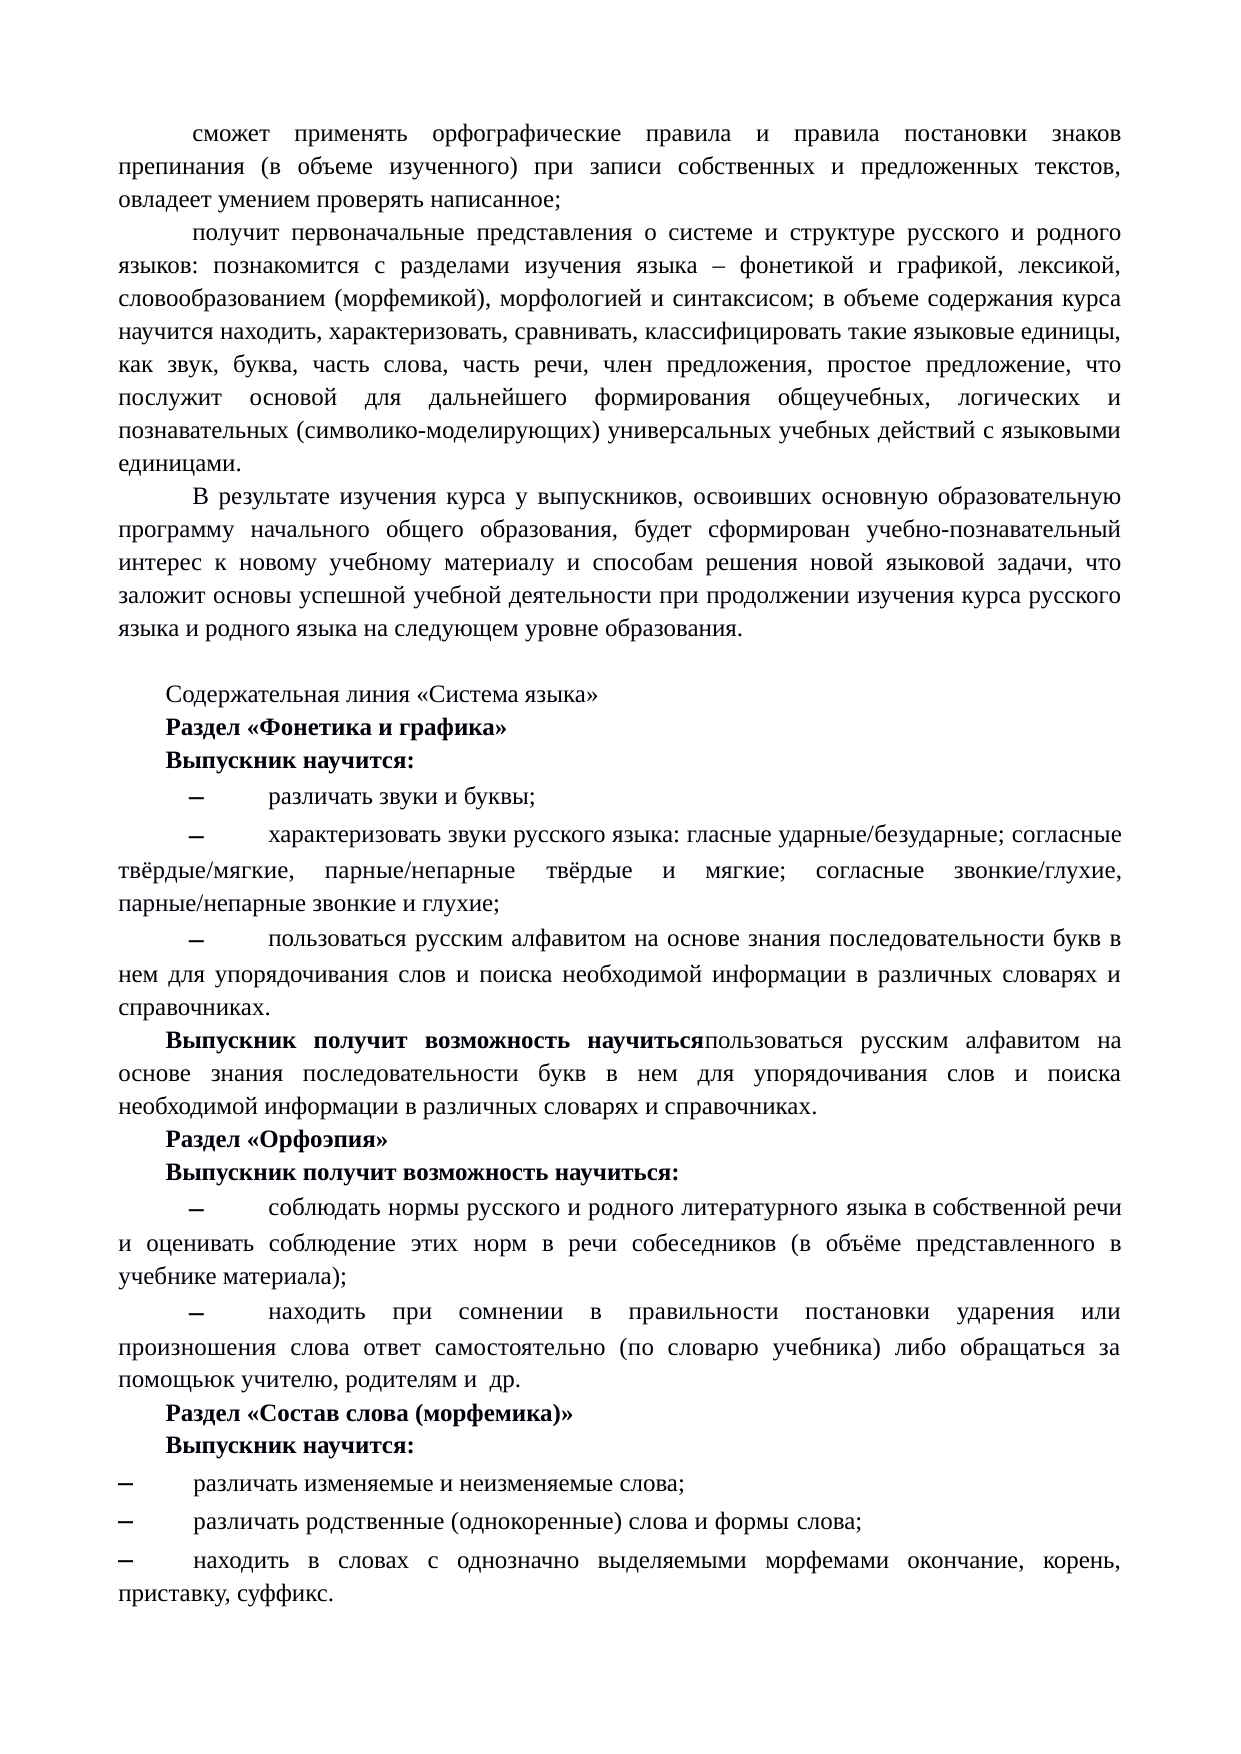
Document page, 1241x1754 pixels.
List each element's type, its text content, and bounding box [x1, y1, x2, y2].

text Выпускник научится: [118, 1431, 1122, 1459]
text Выпускник получит возможность научиться: [118, 1157, 1122, 1186]
list характеризовать звуки русского языка: гласные ударные/безударные; согласные твёрдые/мягкие, парные/непарные твёрдые и мягкие; согласные звонкие/глухие, парные/непарные звонкие и глухие; [118, 817, 1122, 917]
text Раздел «Орфоэпия» [118, 1124, 1122, 1153]
subtitle различать родственные (однокоренные) слова и формы слова; [118, 1502, 1122, 1536]
text Раздел «Состав слова (морфемика)» [118, 1398, 1122, 1426]
subtitle находить в словах с однозначно выделяемыми морфемами окончание, корень, приставку, суффикс. [118, 1541, 1122, 1607]
text Содержательная линия «Система языка» [118, 679, 1122, 708]
text Выпускник научится: [118, 746, 1122, 774]
text В результате изучения курса у выпускников, освоивших основную образовательную программу начального общего образования, будет сформирован учебно-познавательный интерес к новому учебному материалу и способам решения новой языковой задачи, что заложит основы успешной учебной деятельности при продолжении изучения курса русского языка и родного языка на следующем уровне образования. [118, 481, 1122, 642]
text получит первоначальные представления о системе и структуре русского и родного языков: познакомится с разделами изучения языка – фонетикой и графикой, лексикой, словообразованием (морфемикой), морфологией и синтаксисом; в объеме содержания курса научится находить, характеризовать, сравнивать, классифицировать такие языковые единицы, как звук, буква, часть слова, часть речи, член предложения, простое предложение, что послужит основой для дальнейшего формирования общеучебных, логических и познавательных (символико-моделирующих) универсальных учебных действий с языковыми единицами. [118, 217, 1122, 477]
text Раздел «Фонетика и графика» [118, 712, 1122, 741]
list соблюдать нормы русского и родного литературного языка в собственной речи и оценивать соблюдение этих норм в речи собеседников (в объёме представленного в учебнике материала); [118, 1190, 1122, 1289]
list находить при сомнении в правильности постановки ударения или произношения слова ответ самостоятельно (по словарю учебника) либо обращаться за помощьюк учителю, родителям и др. [118, 1294, 1122, 1393]
list пользоваться русским алфавитом на основе знания последовательности букв в нем для упорядочивания слов и поиска необходимой информации в различных словарях и справочниках. [118, 921, 1122, 1021]
subtitle различать изменяемые и неизменяемые слова; [118, 1464, 1122, 1497]
list различать звуки и буквы; [118, 778, 1122, 812]
text Выпускник получит возможность научитьсяпользоваться русским алфавитом на основе знания последовательности букв в нем для упорядочивания слов и поиска необходимой информации в различных словарях и справочниках. [118, 1025, 1122, 1119]
text сможет применять орфографические правила и правила постановки знаков препинания (в объеме изученного) при записи собственных и предложенных текстов, овладеет умением проверять написанное; [118, 118, 1122, 213]
